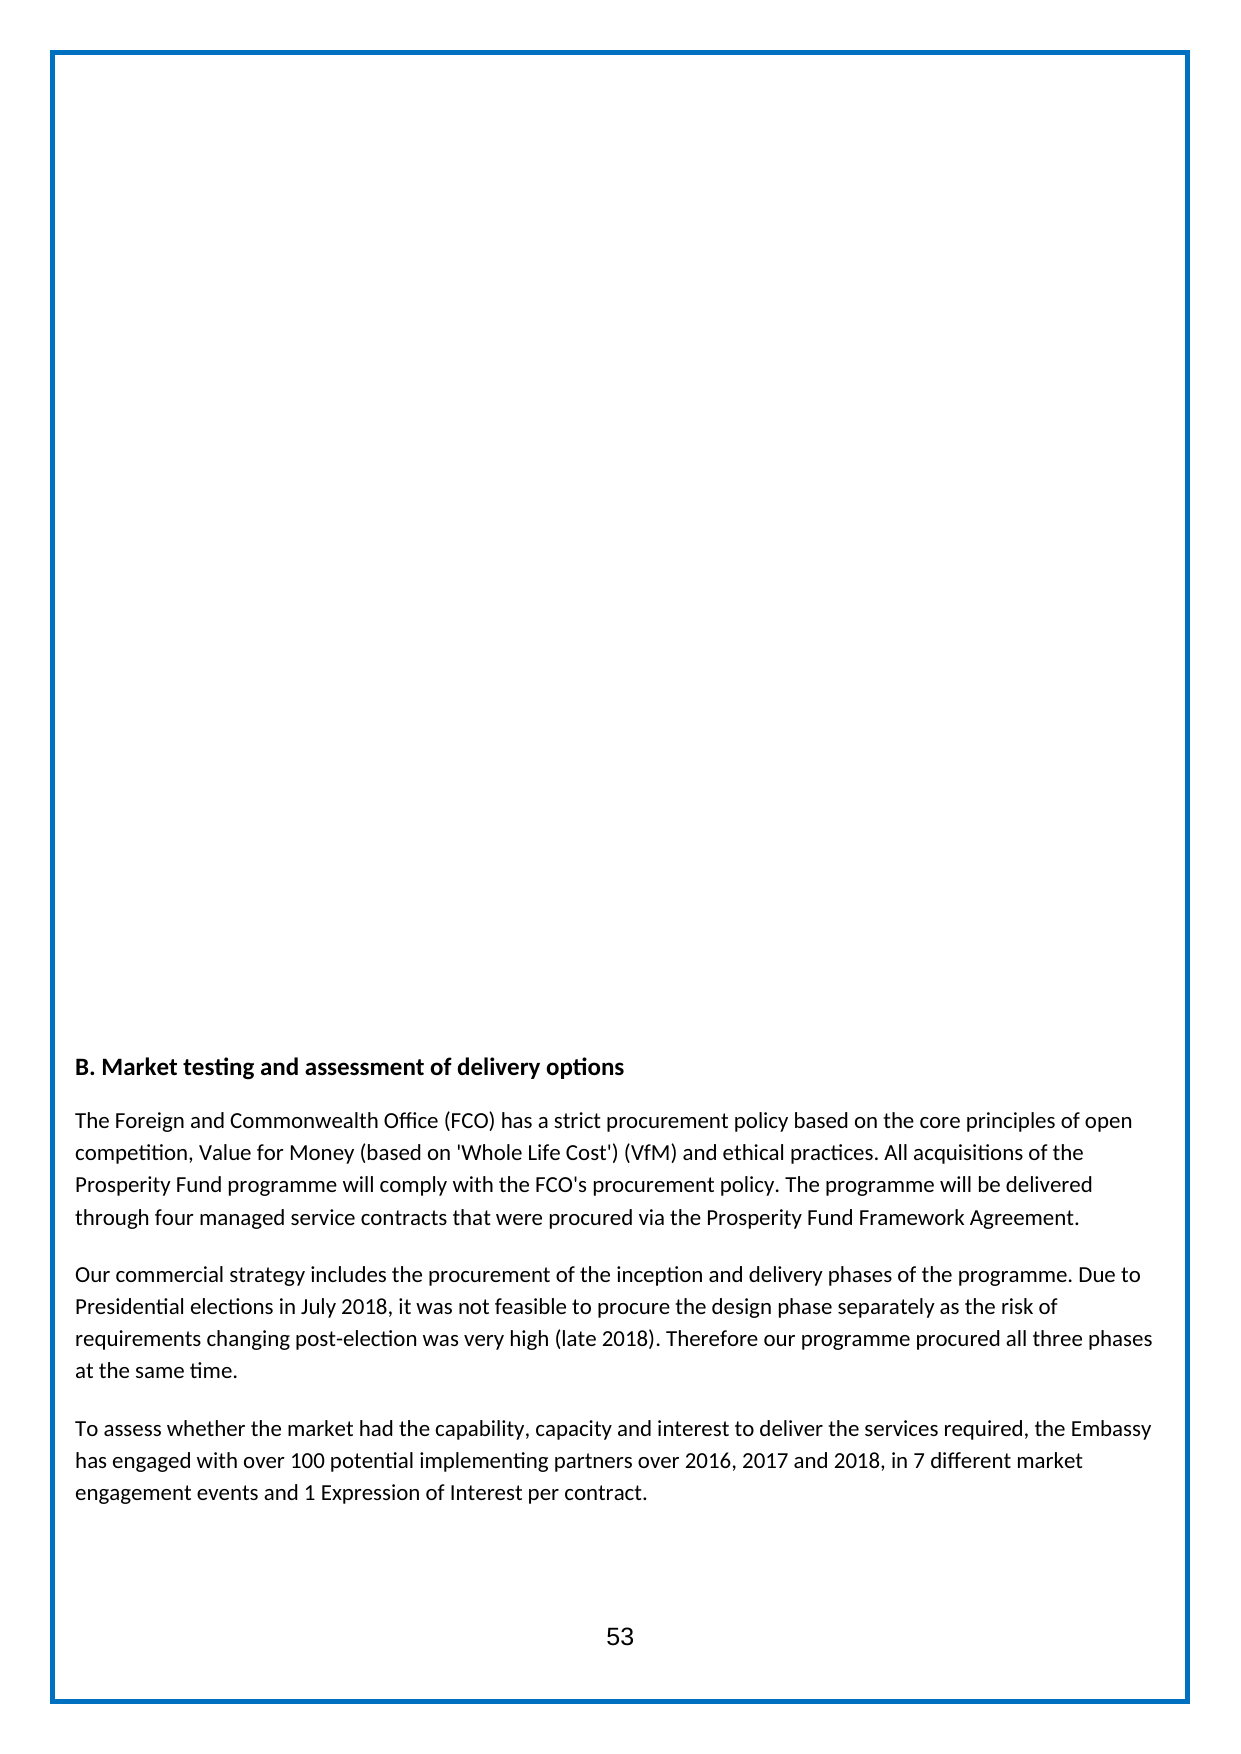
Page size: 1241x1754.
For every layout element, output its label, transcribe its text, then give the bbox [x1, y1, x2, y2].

text The Foreign and Commonwealth Office (FCO) has a strict procurement policy based on the core principles of open competition, Value for Money (based on 'Whole Life Cost') (VfM) and ethical practices. All acquisitions of the Prosperity Fund programme will comply with the FCO's procurement policy. The programme will be delivered through four managed service contracts that were procured via the Prosperity Fund Framework Agreement. [75, 1106, 1165, 1231]
text Our commercial strategy includes the procurement of the inception and delivery phases of the programme. Due to Presidential elections in July 2018, it was not feasible to procure the design phase separately as the risk of requirements changing post-election was very high (late 2018). Therefore our programme procured all three phases at the same time. [75, 1260, 1165, 1384]
text To assess whether the market had the capability, capacity and interest to deliver the services required, the Embassy has engaged with over 100 potential implementing partners over 2016, 2017 and 2018, in 7 different market engagement events and 1 Expression of Interest per contract. [75, 1414, 1165, 1506]
subtitle B. Market testing and assessment of delivery options [75, 1051, 1165, 1081]
